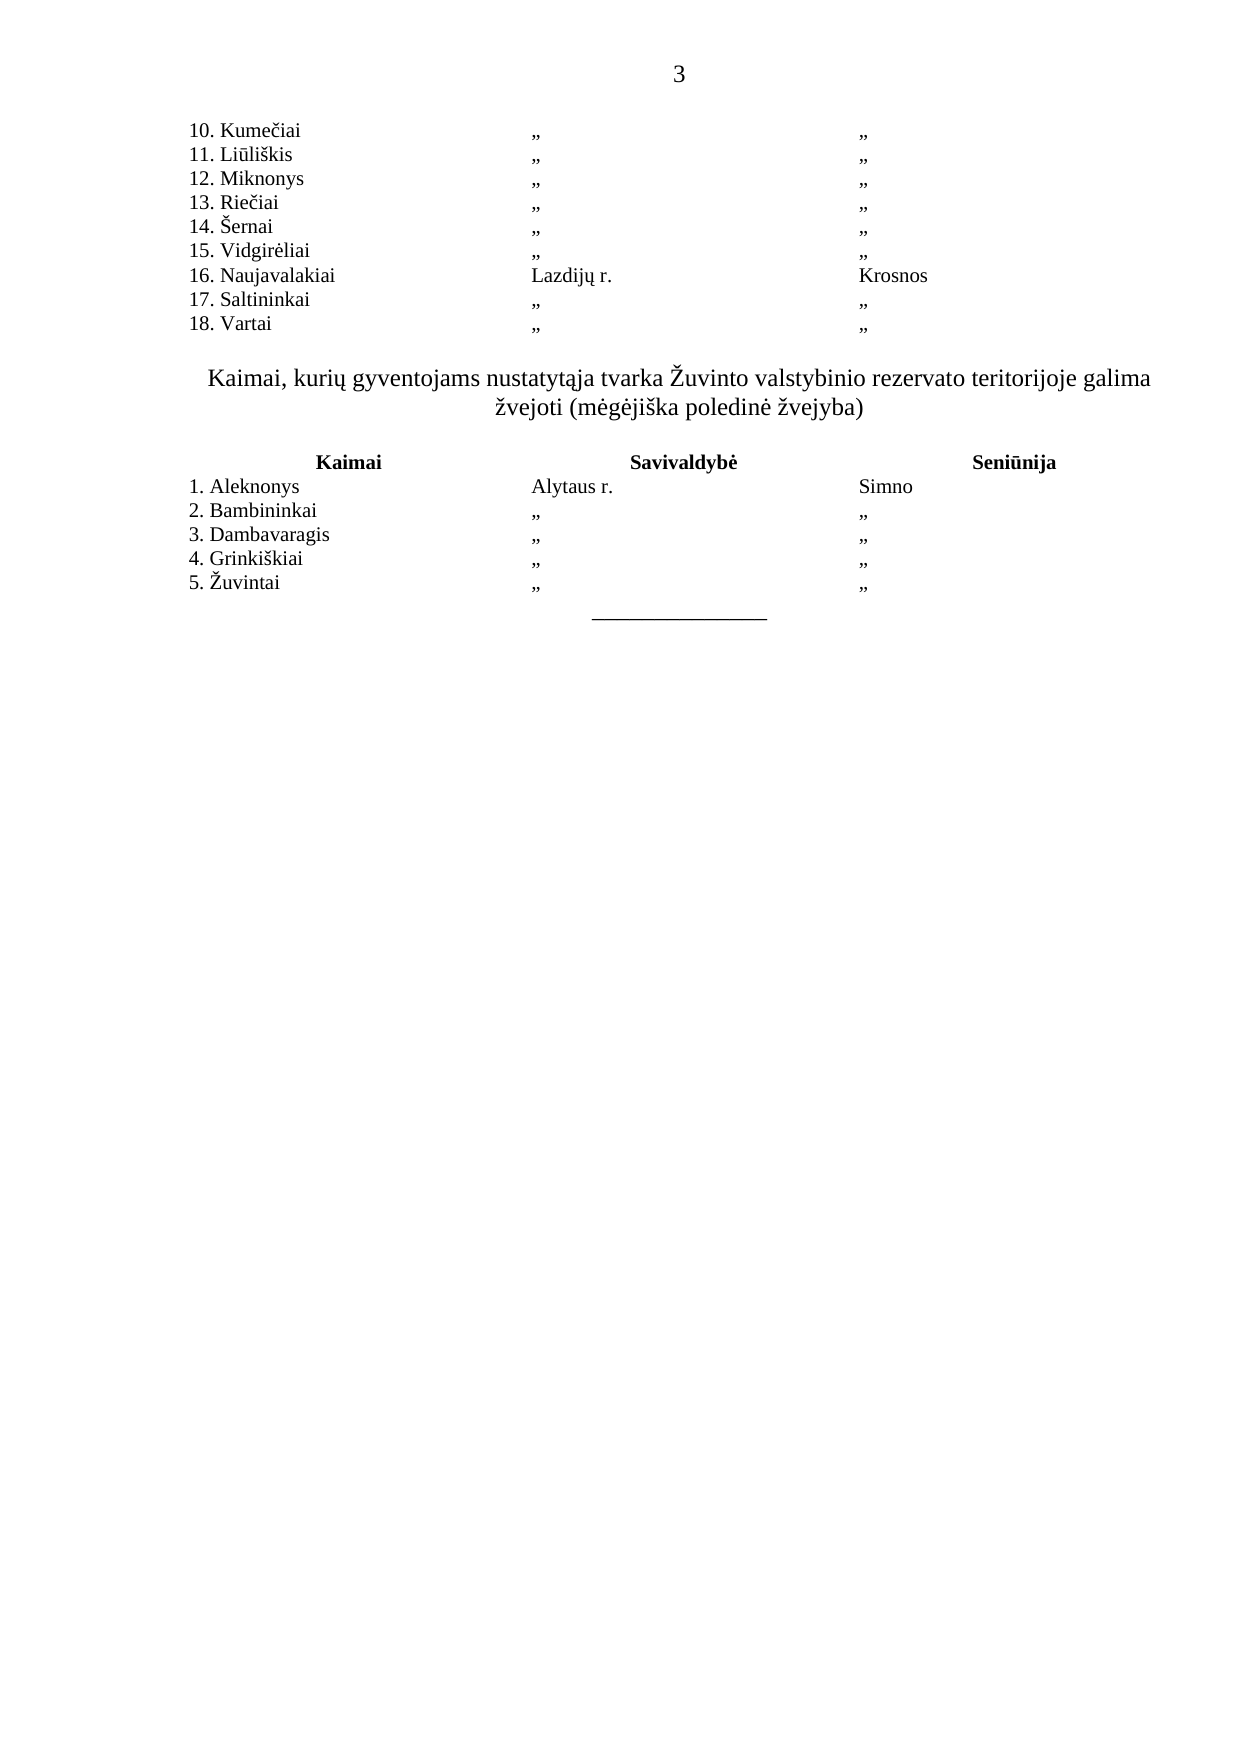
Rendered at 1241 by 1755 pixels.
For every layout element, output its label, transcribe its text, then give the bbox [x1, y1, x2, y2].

table_cell „ [520, 311, 847, 335]
table_cell 13. Riečiai [177, 190, 520, 214]
table_header Kaimai [177, 450, 520, 474]
table_cell „ [847, 287, 1181, 311]
table_cell 17. Saltininkai [177, 287, 520, 311]
table_cell „ [847, 118, 1181, 142]
text ______________ [177, 594, 1181, 623]
table_cell 4. Grinkiškiai [177, 546, 520, 570]
table_cell „ [520, 142, 847, 166]
table_cell „ [847, 166, 1181, 190]
table_cell „ [847, 570, 1181, 594]
table_cell „ [520, 239, 847, 262]
table_cell „ [520, 287, 847, 311]
table_cell „ [847, 311, 1181, 335]
table_cell „ [520, 522, 847, 546]
table_cell 15. Vidgirėliai [177, 239, 520, 262]
table_cell „ [847, 498, 1181, 522]
table_cell „ [847, 190, 1181, 214]
table_cell „ [847, 239, 1181, 262]
table_cell 18. Vartai [177, 311, 520, 335]
table_cell „ [520, 190, 847, 214]
table_header Seniūnija [847, 450, 1181, 474]
table_cell 14. Šernai [177, 214, 520, 238]
text Kaimai, kurių gyventojams nustatytąja tvarka Žuvinto valstybinio rezervato teritorijoje galima žvejoti (mėgėjiška poledinė žvejyba) [177, 363, 1181, 421]
table_cell 16. Naujavalakiai [177, 263, 520, 287]
table_cell „ [520, 118, 847, 142]
table_cell „ [847, 142, 1181, 166]
table_cell „ [520, 214, 847, 238]
table_cell „ [520, 570, 847, 594]
table_cell 1. Aleknonys [177, 474, 520, 498]
table_cell Krosnos [847, 263, 1181, 287]
table_cell 11. Liūliškis [177, 142, 520, 166]
table_cell Alytaus r. [520, 474, 847, 498]
table_cell 10. Kumečiai [177, 118, 520, 142]
table_cell „ [520, 498, 847, 522]
table_cell „ [847, 546, 1181, 570]
table_cell „ [520, 546, 847, 570]
table_cell Simno [847, 474, 1181, 498]
table_cell „ [847, 522, 1181, 546]
table_cell „ [847, 214, 1181, 238]
table_cell 12. Miknonys [177, 166, 520, 190]
table_cell 5. Žuvintai [177, 570, 520, 594]
table_cell 3. Dambavaragis [177, 522, 520, 546]
table_header Savivaldybė [520, 450, 847, 474]
table_cell „ [520, 166, 847, 190]
table_cell Lazdijų r. [520, 263, 847, 287]
table_cell 2. Bambininkai [177, 498, 520, 522]
